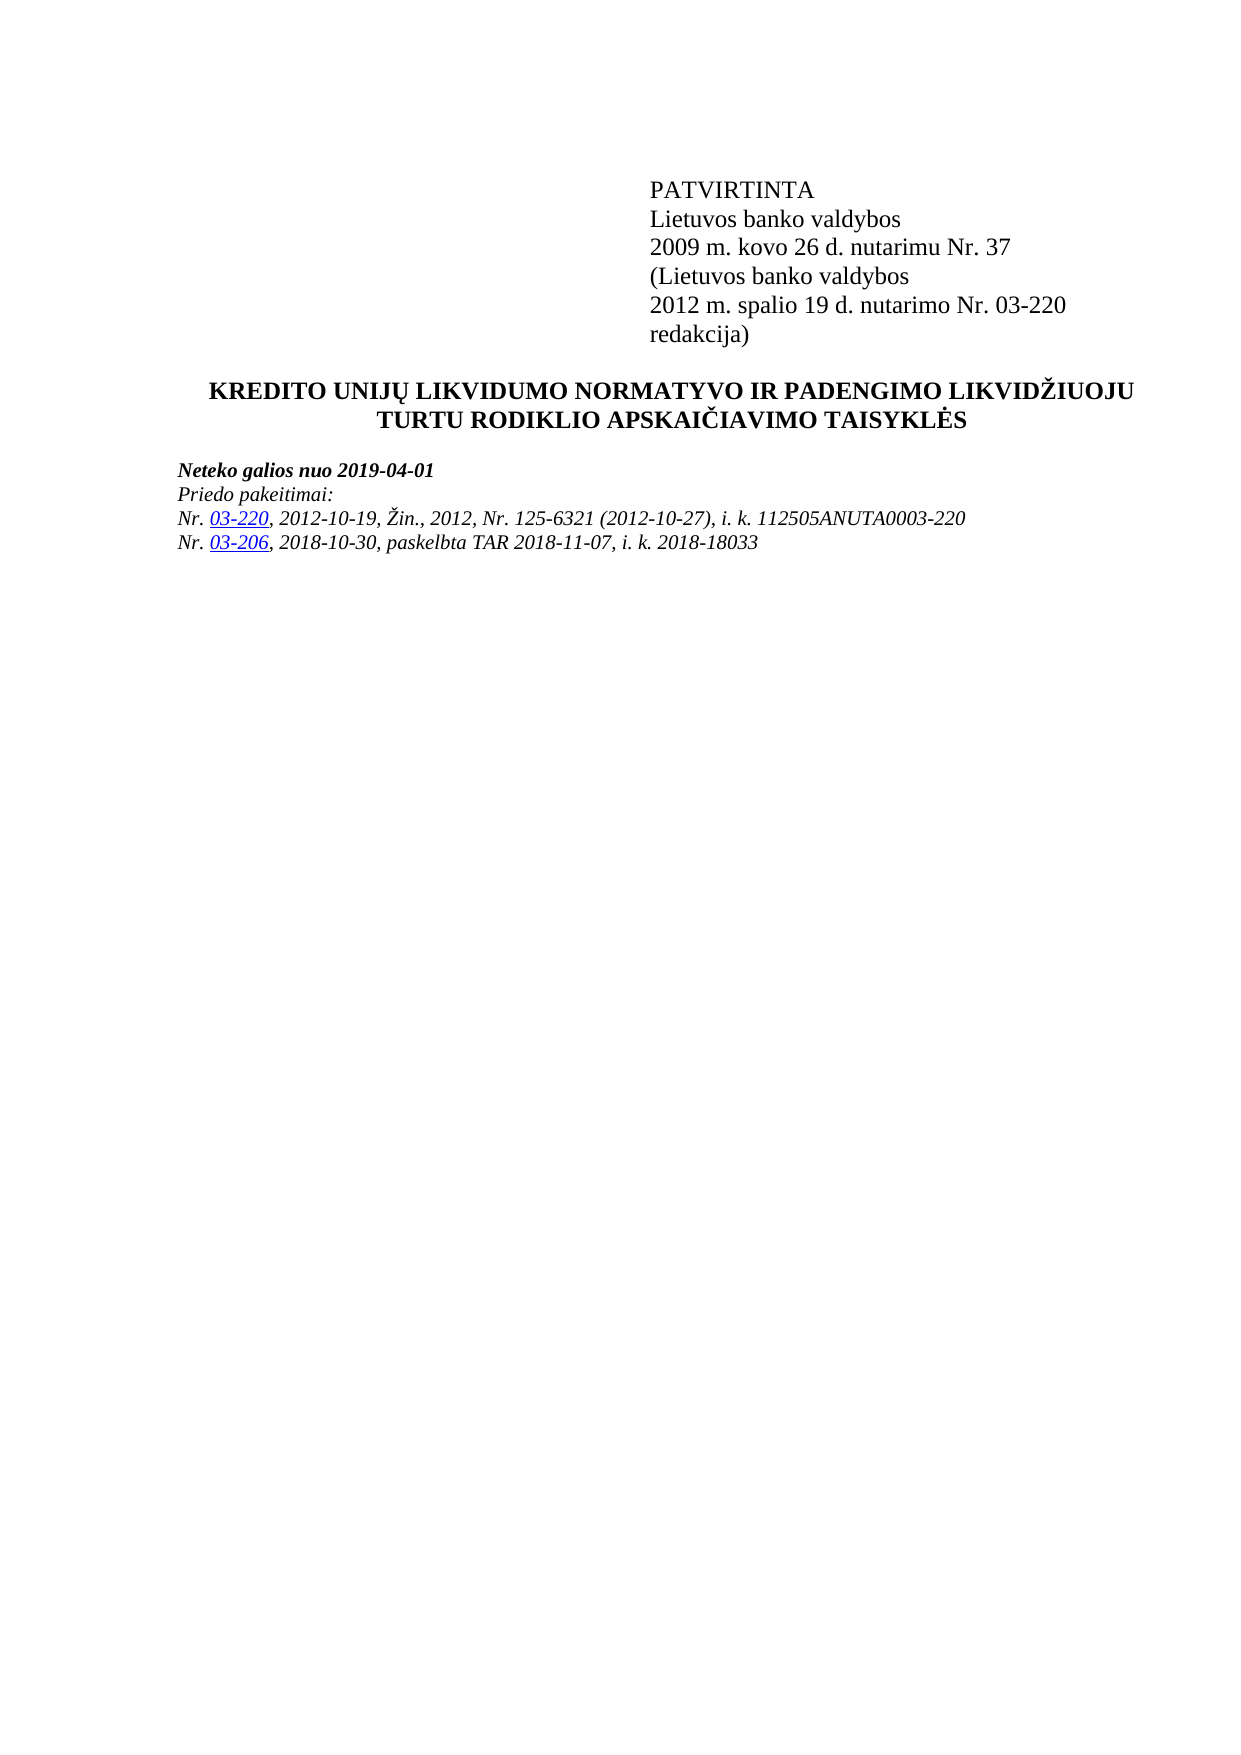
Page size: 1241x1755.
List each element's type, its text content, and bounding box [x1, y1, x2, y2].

text Lietuvos banko valdybos [649, 204, 1166, 232]
text (Lietuvos banko valdybos [649, 261, 1166, 290]
text Nr. 03-220, 2012-10-19, Žin., 2012, Nr. 125-6321 (2012-10-27), i. k. 112505ANUTA0003-220 [177, 506, 1166, 530]
text 2012 m. spalio 19 d. nutarimo Nr. 03-220 [649, 290, 1166, 319]
text KREDITO UNIJŲ LIKVIDUMO NORMATYVO IR PADENGIMO LIKVIDŽIUOJU TURTU RODIKLIO APSKAIČIAVIMO TAISYKLĖS [177, 376, 1166, 434]
text Priedo pakeitimai: [177, 482, 1166, 506]
text redakcija) [649, 319, 1166, 347]
text PATVIRTINTA [649, 175, 1166, 204]
text 2009 m. kovo 26 d. nutarimu Nr. 37 [649, 232, 1166, 261]
text Nr. 03-206, 2018-10-30, paskelbta TAR 2018-11-07, i. k. 2018-18033 [177, 530, 1166, 554]
text Neteko galios nuo 2019-04-01 [177, 458, 1166, 482]
